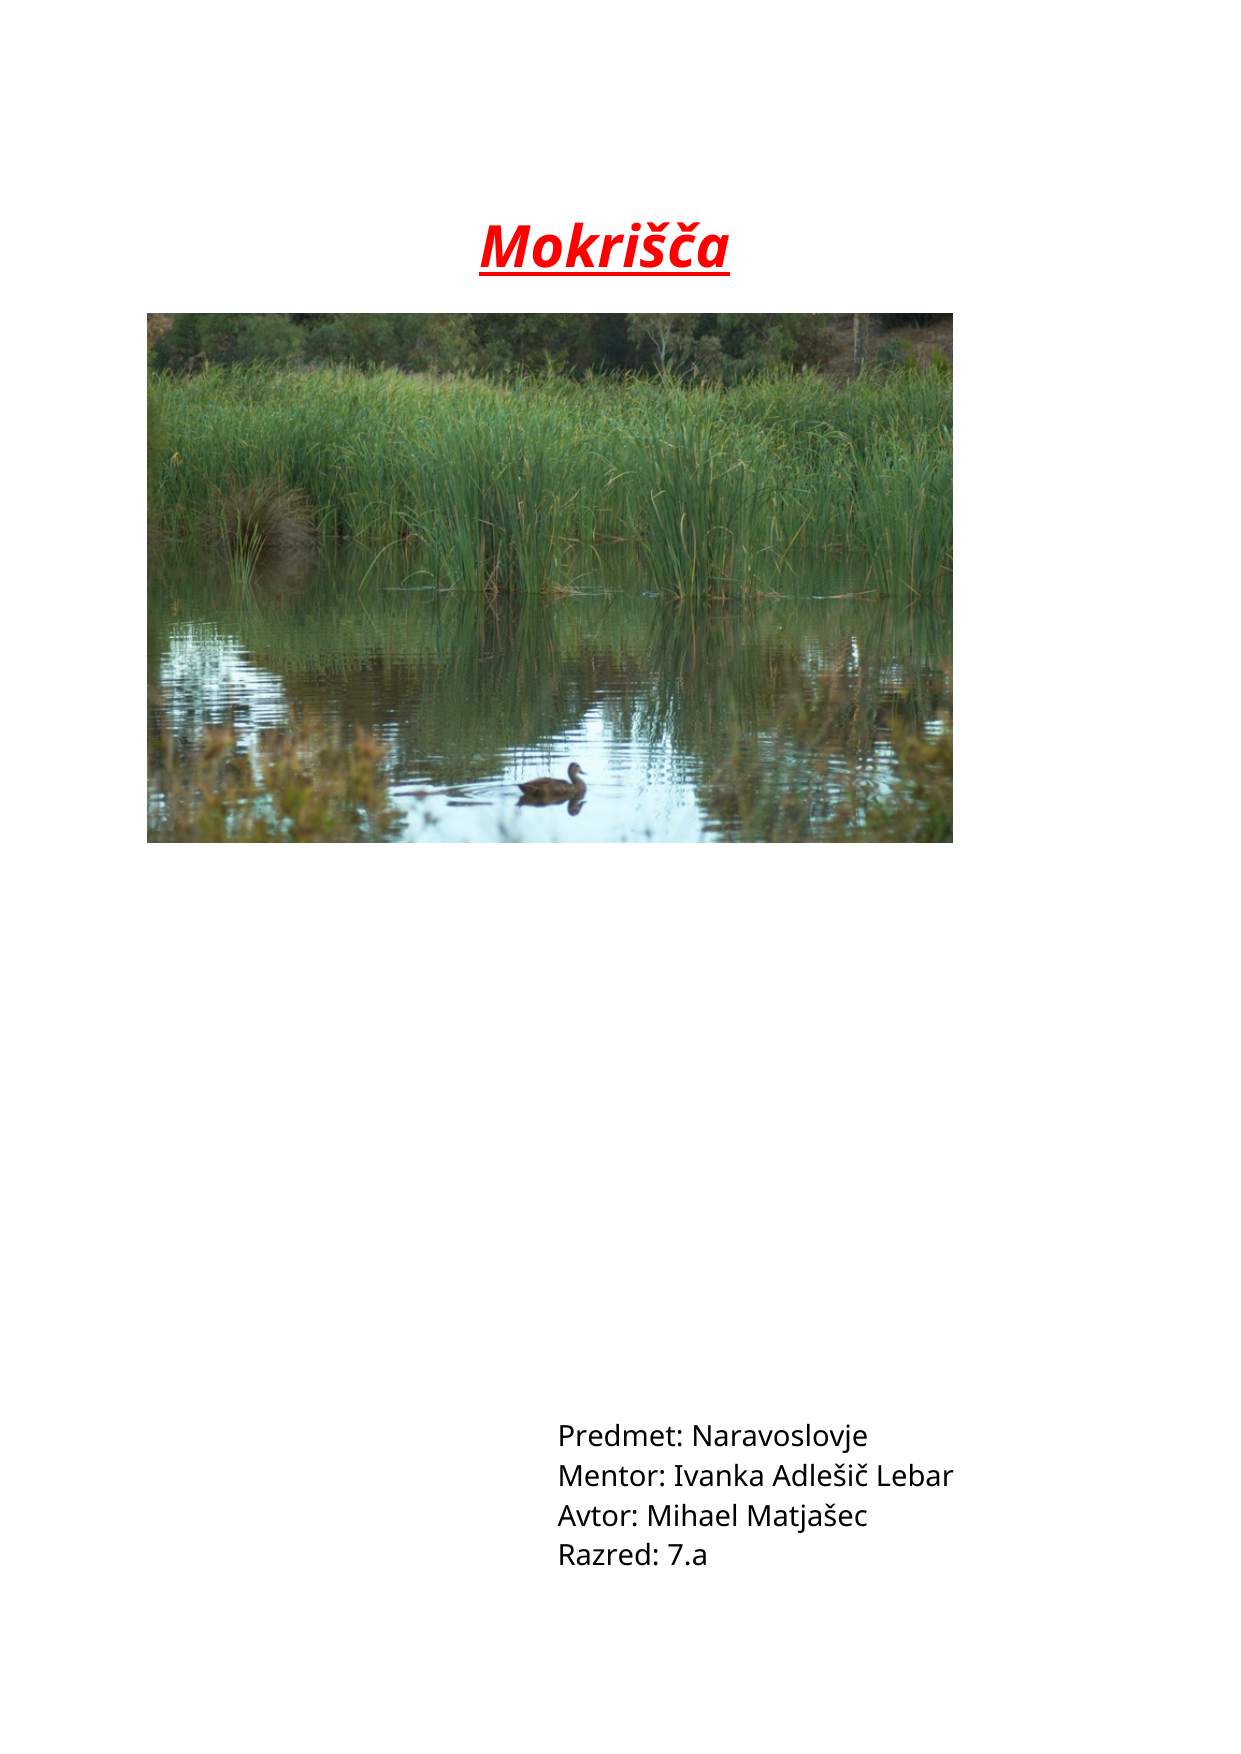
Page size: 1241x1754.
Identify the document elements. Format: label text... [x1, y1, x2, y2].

text Mentor: Ivanka Adlešič Lebar [148, 1455, 1093, 1495]
text Predmet: Naravoslovje [148, 1416, 1093, 1455]
text Avtor: Mihael Matjašec [148, 1495, 1093, 1534]
text Razred: 7.a [148, 1534, 1093, 1574]
picture [147, 313, 953, 843]
text Mokrišča [148, 205, 1093, 284]
